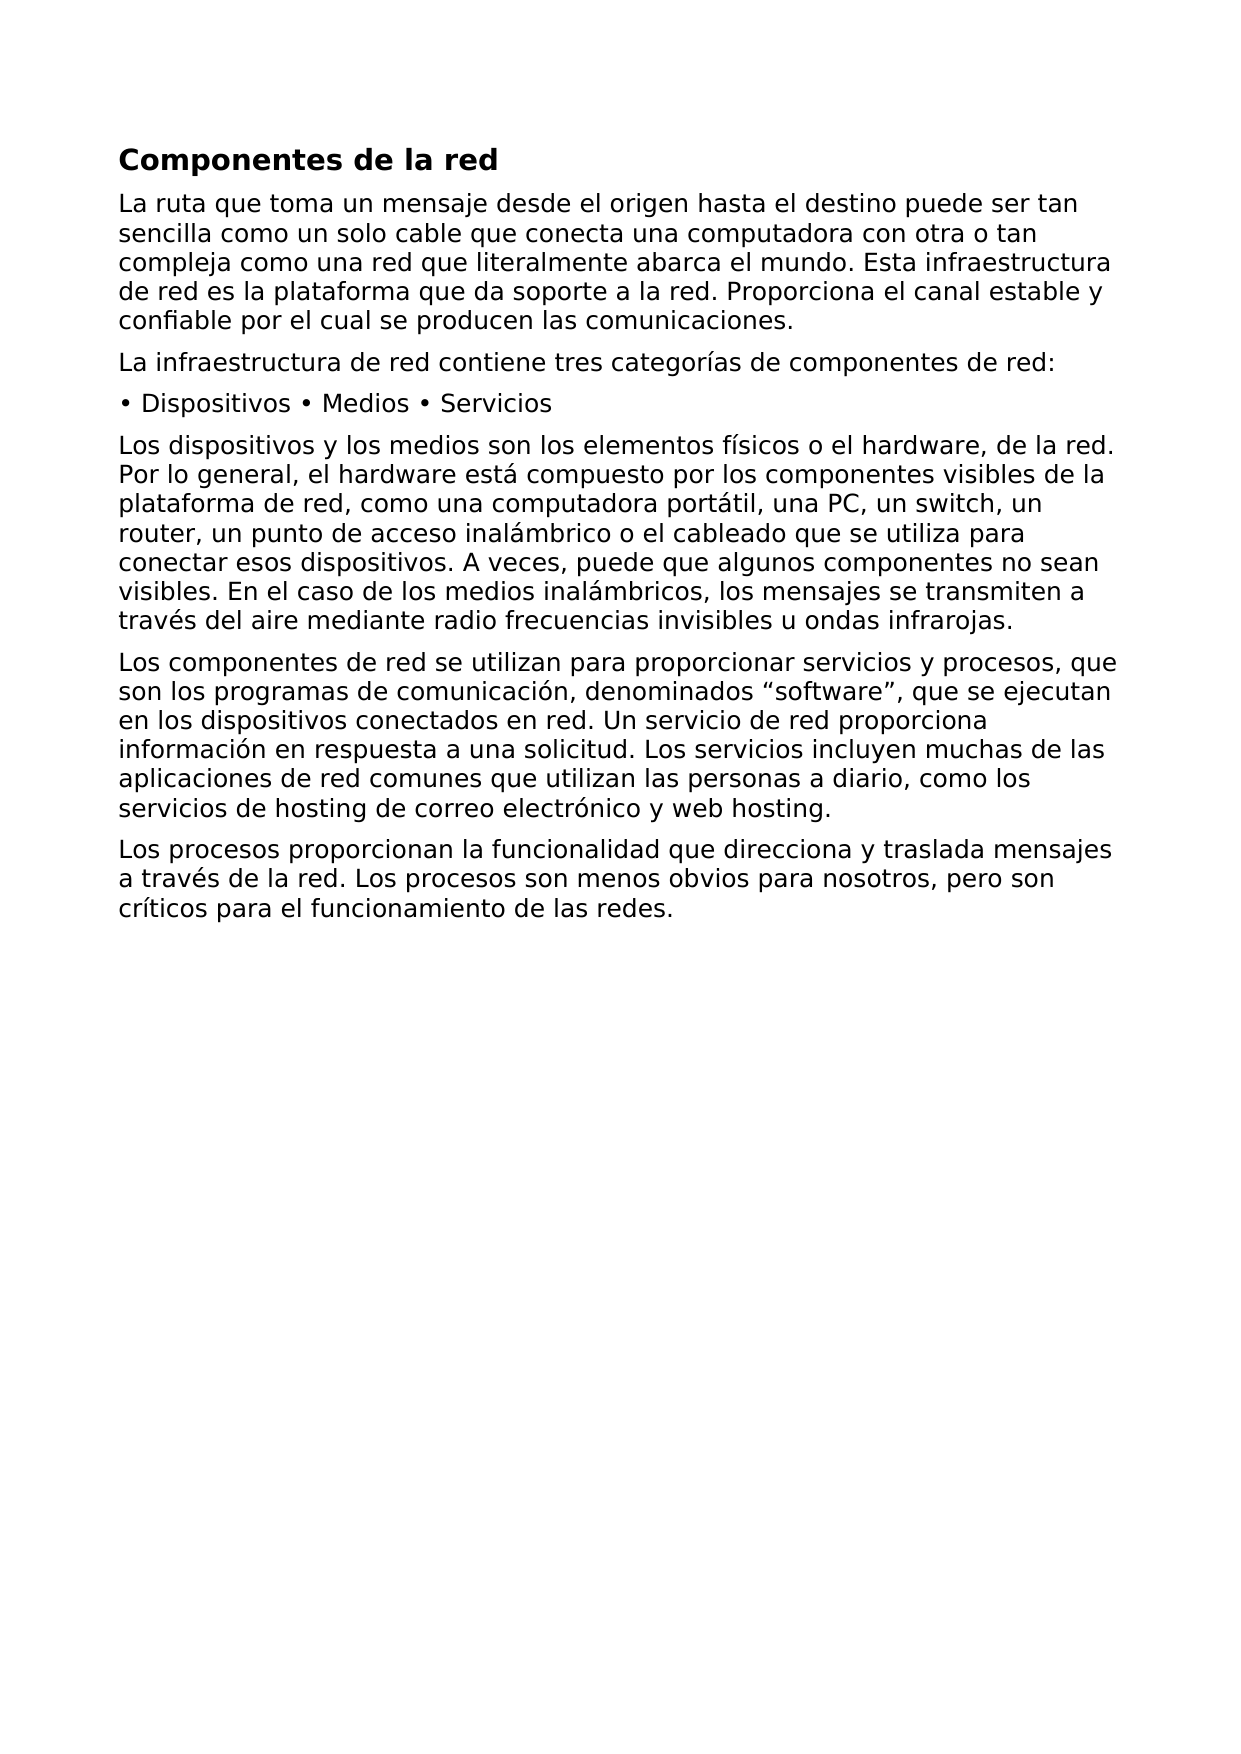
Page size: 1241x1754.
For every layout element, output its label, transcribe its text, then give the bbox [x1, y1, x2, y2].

text Los componentes de red se utilizan para proporcionar servicios y procesos, que son los programas de comunicación, denominados “software”, que se ejecutan en los dispositivos conectados en red. Un servicio de red proporciona información en respuesta a una solicitud. Los servicios incluyen muchas de las aplicaciones de red comunes que utilizan las personas a diario, como los servicios de hosting de correo electrónico y web hosting. [118, 648, 1122, 823]
text La infraestructura de red contiene tres categorías de componentes de red: [118, 348, 1122, 377]
text • Dispositivos • Medios • Servicios [118, 389, 1122, 419]
text La ruta que toma un mensaje desde el origen hasta el destino puede ser tan sencilla como un solo cable que conecta una computadora con otra o tan compleja como una red que literalmente abarca el mundo. Esta infraestructura de red es la plataforma que da soporte a la red. Proporciona el canal estable y confiable por el cual se producen las comunicaciones. [118, 189, 1122, 335]
subtitle Componentes de la red [118, 143, 1122, 177]
text Los procesos proporcionan la funcionalidad que direcciona y traslada mensajes a través de la red. Los procesos son menos obvios para nosotros, pero son críticos para el funcionamiento de las redes. [118, 835, 1122, 923]
text Los dispositivos y los medios son los elementos físicos o el hardware, de la red. Por lo general, el hardware está compuesto por los componentes visibles de la plataforma de red, como una computadora portátil, una PC, un switch, un router, un punto de acceso inalámbrico o el cableado que se utiliza para conectar esos dispositivos. A veces, puede que algunos componentes no sean visibles. En el caso de los medios inalámbricos, los mensajes se transmiten a través del aire mediante radio frecuencias invisibles u ondas infrarojas. [118, 431, 1122, 635]
